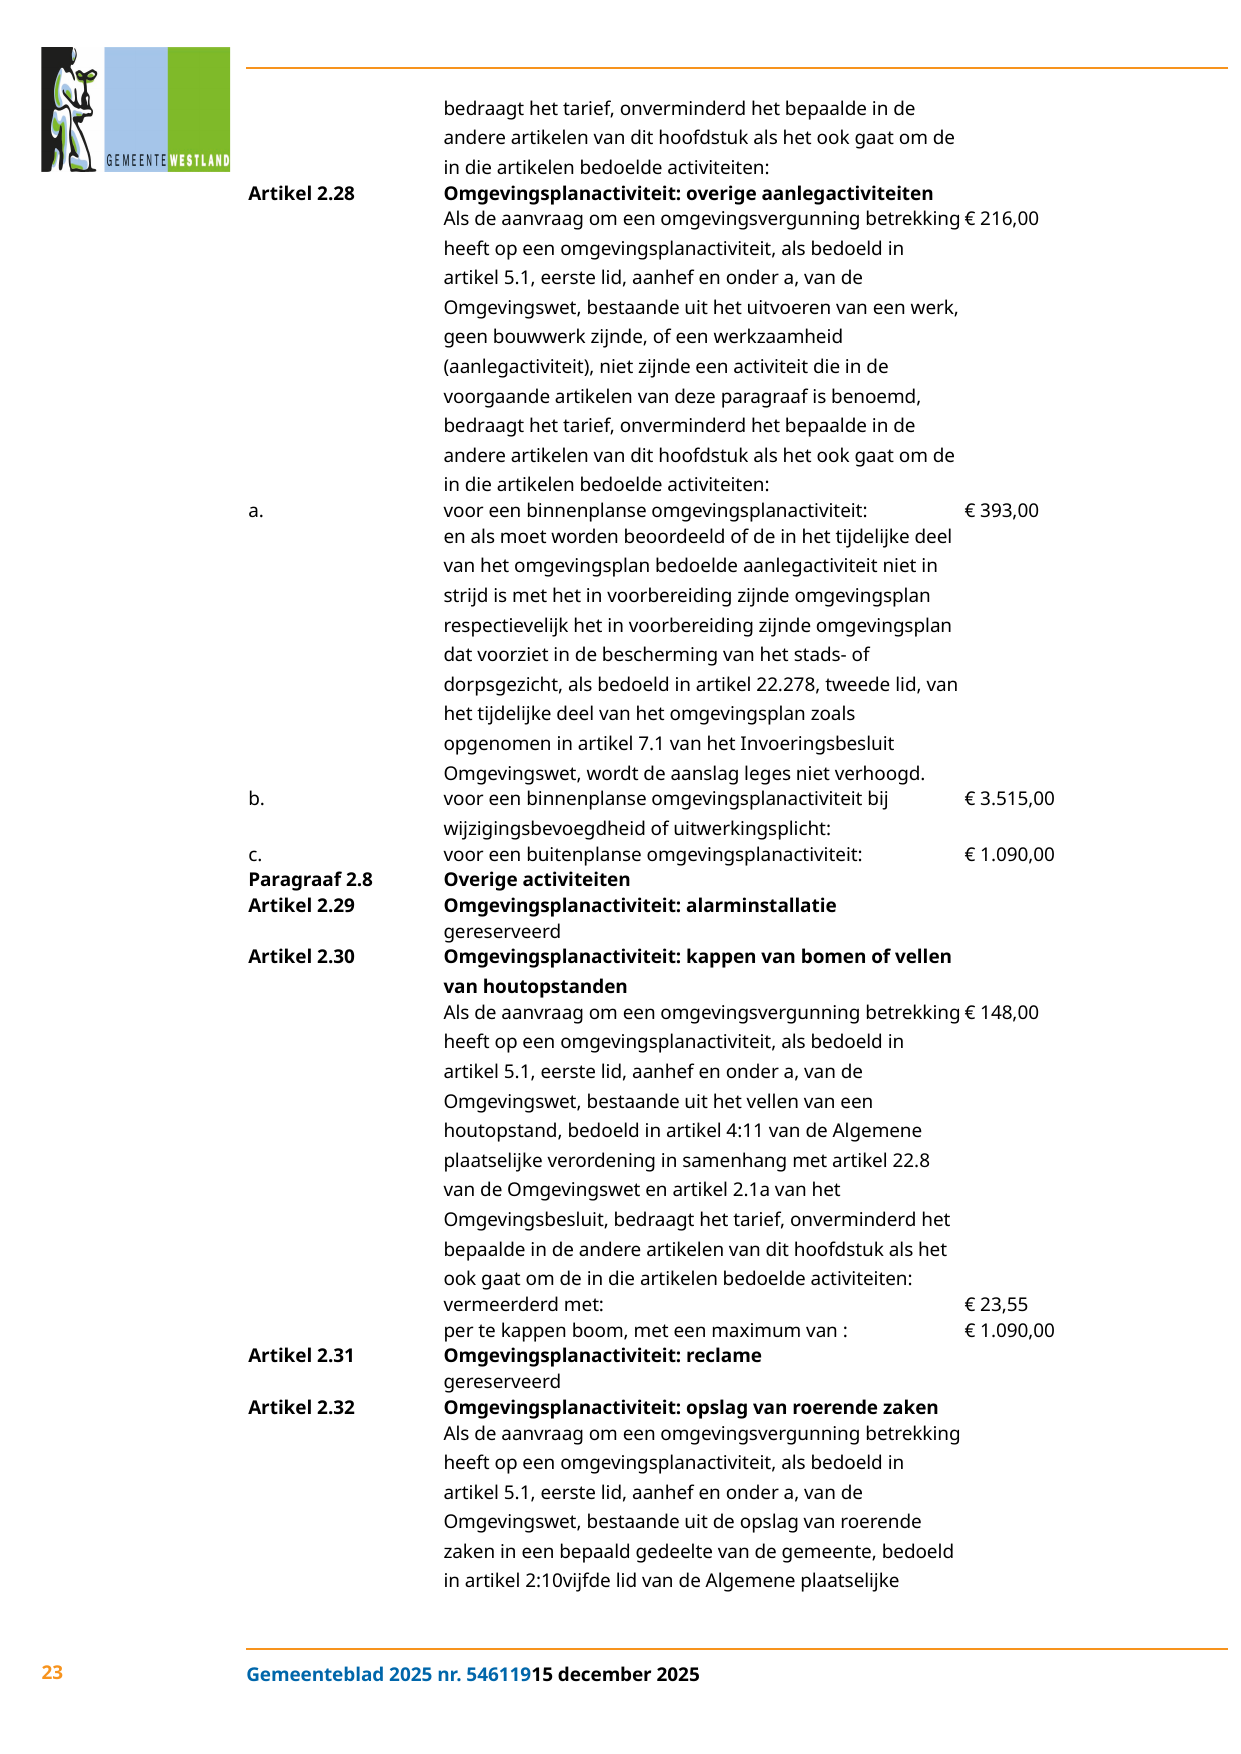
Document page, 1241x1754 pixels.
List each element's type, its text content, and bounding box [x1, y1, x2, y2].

table_cell € 1.090,00 [964, 841, 1152, 867]
table_cell Overige activiteiten [443, 867, 964, 892]
table_cell Paragraaf 2.8 [248, 867, 443, 892]
table_cell [964, 892, 1152, 918]
table_cell [248, 999, 443, 1291]
table_cell [964, 944, 1152, 999]
table_cell voor een binnenplanse omgevingsplanactiviteit bij wijzigingsbevoegdheid of uitwerkingsplicht: [443, 786, 964, 841]
table_cell gereserveerd [443, 918, 964, 944]
table_cell [248, 205, 443, 497]
table_cell [248, 1368, 443, 1394]
table_cell bedraagt het tarief, onverminderd het bepaalde in de andere artikelen van dit hoofdstuk als het ook gaat om de in die artikelen bedoelde activiteiten: [443, 95, 964, 180]
table_cell vermeerderd met: [443, 1291, 964, 1317]
table_cell voor een binnenplanse omgevingsplanactiviteit: [443, 498, 964, 523]
table_cell Omgevingsplanactiviteit: opslag van roerende zaken [443, 1394, 964, 1420]
table_cell € 1.090,00 [964, 1317, 1152, 1342]
table_cell [964, 918, 1152, 944]
table_cell € 148,00 [964, 999, 1152, 1291]
table_cell [248, 1317, 443, 1342]
table_cell [248, 95, 443, 180]
table_cell [964, 523, 1152, 786]
table_cell [248, 918, 443, 944]
table_cell [964, 180, 1152, 205]
table_cell [248, 1291, 443, 1317]
table_cell € 393,00 [964, 498, 1152, 523]
table_cell Omgevingsplanactiviteit: alarminstallatie [443, 892, 964, 918]
table_cell Als de aanvraag om een omgevingsvergunning betrekking heeft op een omgevingsplanactiviteit, als bedoeld in artikel 5.1, eerste lid, aanhef en onder a, van de Omgevingswet, bestaande uit de opslag van roerende zaken in een bepaald gedeelte van de gemeente, bedoeld in artikel 2:10vijfde lid van de Algemene plaatselijke [443, 1420, 964, 1593]
table_cell [964, 1343, 1152, 1368]
table_cell Als de aanvraag om een omgevingsvergunning betrekking heeft op een omgevingsplanactiviteit, als bedoeld in artikel 5.1, eerste lid, aanhef en onder a, van de Omgevingswet, bestaande uit het vellen van een houtopstand, bedoeld in artikel 4:11 van de Algemene plaatselijke verordening in samenhang met artikel 22.8 van de Omgevingswet en artikel 2.1a van het Omgevingsbesluit, bedraagt het tarief, onverminderd het bepaalde in de andere artikelen van dit hoofdstuk als het ook gaat om de in die artikelen bedoelde activiteiten: [443, 999, 964, 1291]
table_cell gereserveerd [443, 1368, 964, 1394]
table_cell € 3.515,00 [964, 786, 1152, 841]
table_cell b. [248, 786, 443, 841]
table_cell per te kappen boom, met een maximum van : [443, 1317, 964, 1342]
table_cell [964, 867, 1152, 892]
table_cell voor een buitenplanse omgevingsplanactiviteit: [443, 841, 964, 867]
table_cell [964, 1368, 1152, 1394]
table_cell € 23,55 [964, 1291, 1152, 1317]
table_cell Artikel 2.29 [248, 892, 443, 918]
table_cell Artikel 2.28 [248, 180, 443, 205]
table_cell c. [248, 841, 443, 867]
table_cell € 216,00 [964, 205, 1152, 497]
table_cell Artikel 2.32 [248, 1394, 443, 1420]
table_cell Artikel 2.30 [248, 944, 443, 999]
table_cell Als de aanvraag om een omgevingsvergunning betrekking heeft op een omgevingsplanactiviteit, als bedoeld in artikel 5.1, eerste lid, aanhef en onder a, van de Omgevingswet, bestaande uit het uitvoeren van een werk, geen bouwwerk zijnde, of een werkzaamheid (aanlegactiviteit), niet zijnde een activiteit die in de voorgaande artikelen van deze paragraaf is benoemd, bedraagt het tarief, onverminderd het bepaalde in de andere artikelen van dit hoofdstuk als het ook gaat om de in die artikelen bedoelde activiteiten: [443, 205, 964, 497]
table_cell Omgevingsplanactiviteit: kappen van bomen of vellen van houtopstanden [443, 944, 964, 999]
table_cell [964, 1394, 1152, 1420]
table_cell Omgevingsplanactiviteit: reclame [443, 1343, 964, 1368]
picture [41, 47, 231, 172]
table_cell [964, 1420, 1152, 1593]
table_cell en als moet worden beoordeeld of de in het tijdelijke deel van het omgevingsplan bedoelde aanlegactiviteit niet in strijd is met het in voorbereiding zijnde omgevingsplan respectievelijk het in voorbereiding zijnde omgevingsplan dat voorziet in de bescherming van het stads- of dorpsgezicht, als bedoeld in artikel 22.278, tweede lid, van het tijdelijke deel van het omgevingsplan zoals opgenomen in artikel 7.1 van het Invoeringsbesluit Omgevingswet, wordt de aanslag leges niet verhoogd. [443, 523, 964, 786]
table_cell a. [248, 498, 443, 523]
table_cell [248, 523, 443, 786]
table_cell [964, 95, 1152, 180]
table_cell Omgevingsplanactiviteit: overige aanlegactiviteiten [443, 180, 964, 205]
table_cell [248, 1420, 443, 1593]
table_cell Artikel 2.31 [248, 1343, 443, 1368]
